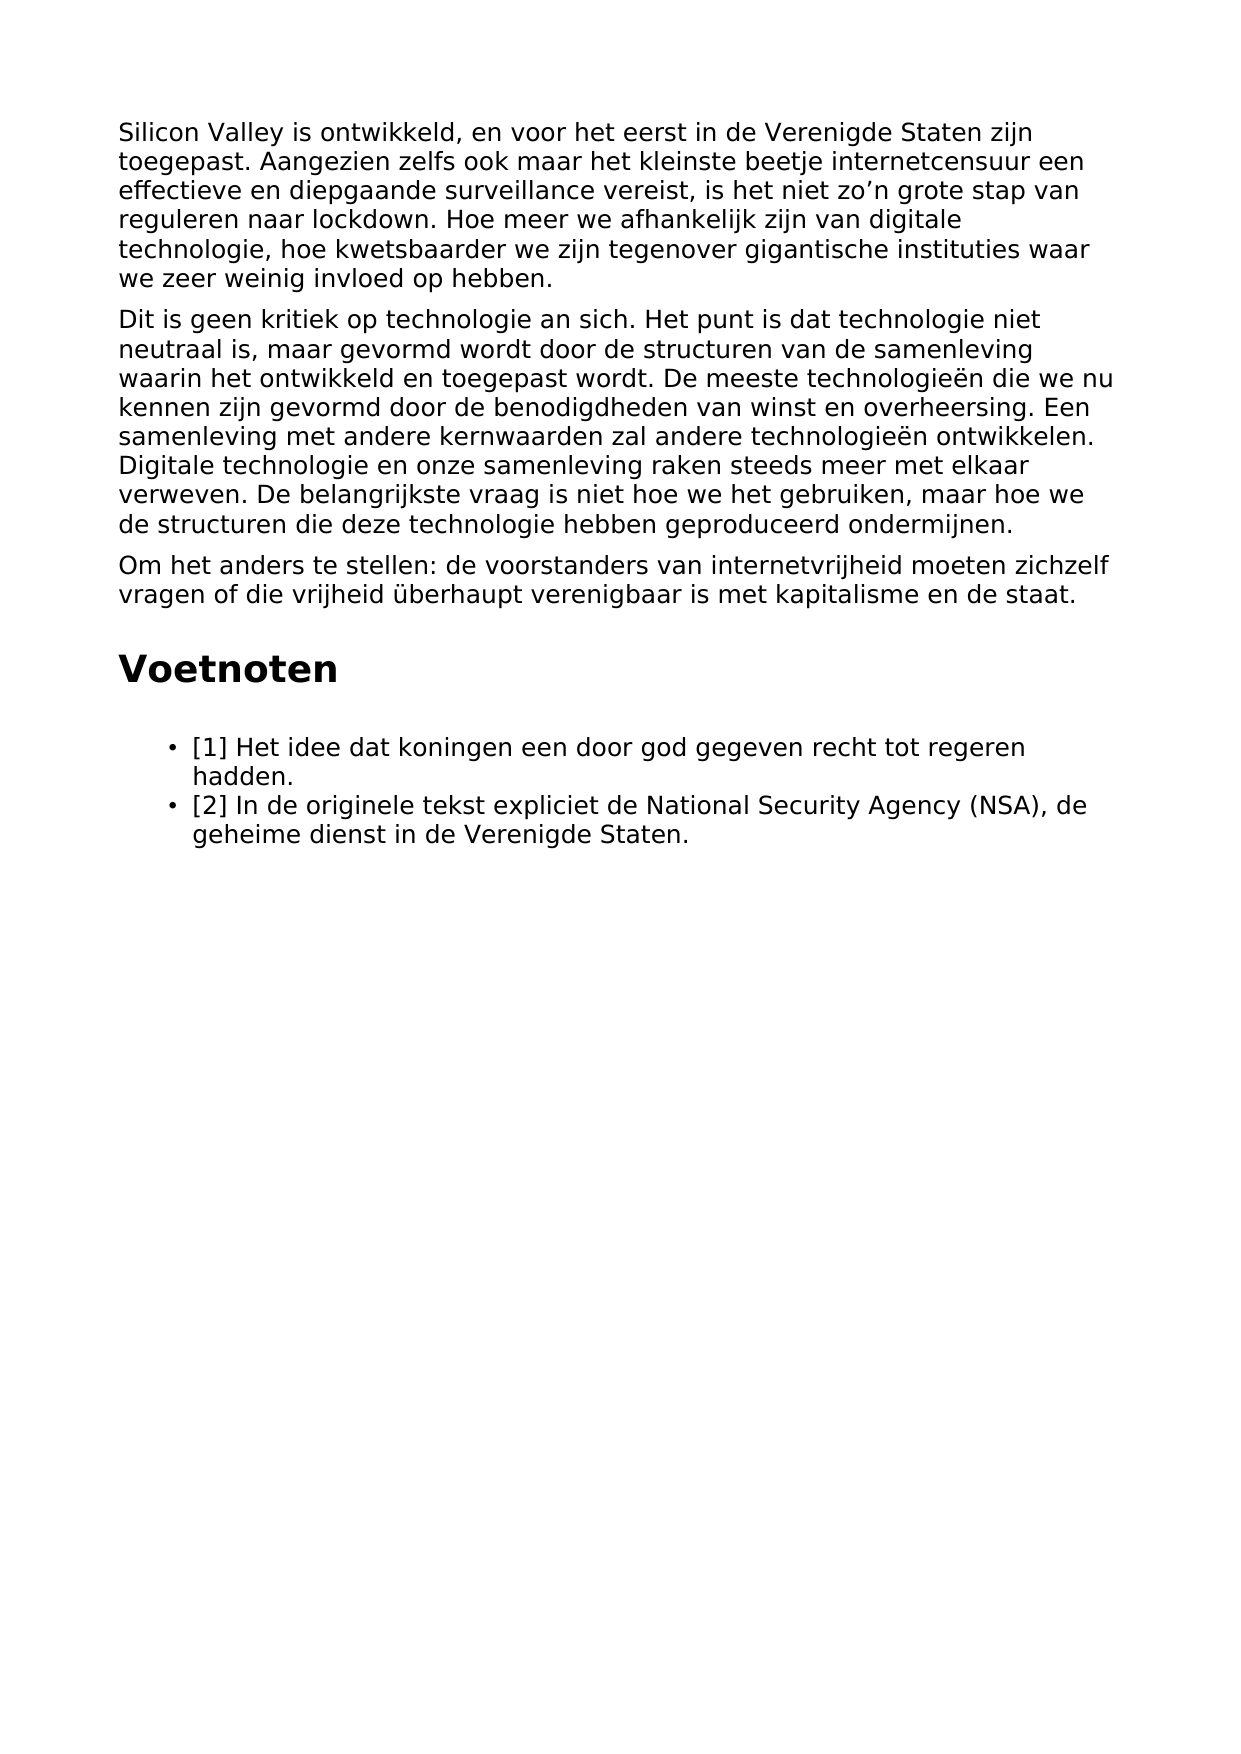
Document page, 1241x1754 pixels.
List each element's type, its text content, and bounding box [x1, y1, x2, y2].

subtitle Voetnoten [118, 647, 1122, 691]
text Silicon Valley is ontwikkeld, en voor het eerst in de Verenigde Staten zijn toegepast. Aangezien zelfs ook maar het kleinste beetje internetcensuur een effectieve en diepgaande surveillance vereist, is het niet zo’n grote stap van reguleren naar lockdown. Hoe meer we afhankelijk zijn van digitale technologie, hoe kwetsbaarder we zijn tegenover gigantische instituties waar we zeer weinig invloed op hebben. [118, 118, 1122, 293]
list [1] Het idee dat koningen een door god gegeven recht tot regeren hadden. [177, 733, 1122, 791]
text Om het anders te stellen: de voorstanders van internetvrijheid moeten zichzelf vragen of die vrijheid überhaupt verenigbaar is met kapitalisme en de staat. [118, 551, 1122, 610]
text Dit is geen kritiek op technologie an sich. Het punt is dat technologie niet neutraal is, maar gevormd wordt door de structuren van de samenleving waarin het ontwikkeld en toegepast wordt. De meeste technologieën die we nu kennen zijn gevormd door de benodigdheden van winst en overheersing. Een samenleving met andere kernwaarden zal andere technologieën ontwikkelen. Digitale technologie en onze samenleving raken steeds meer met elkaar verweven. De belangrijkste vraag is niet hoe we het gebruiken, maar hoe we de structuren die deze technologie hebben geproduceerd ondermijnen. [118, 306, 1122, 539]
list [2] In de originele tekst expliciet de National Security Agency (NSA), de geheime dienst in de Verenigde Staten. [177, 791, 1122, 849]
